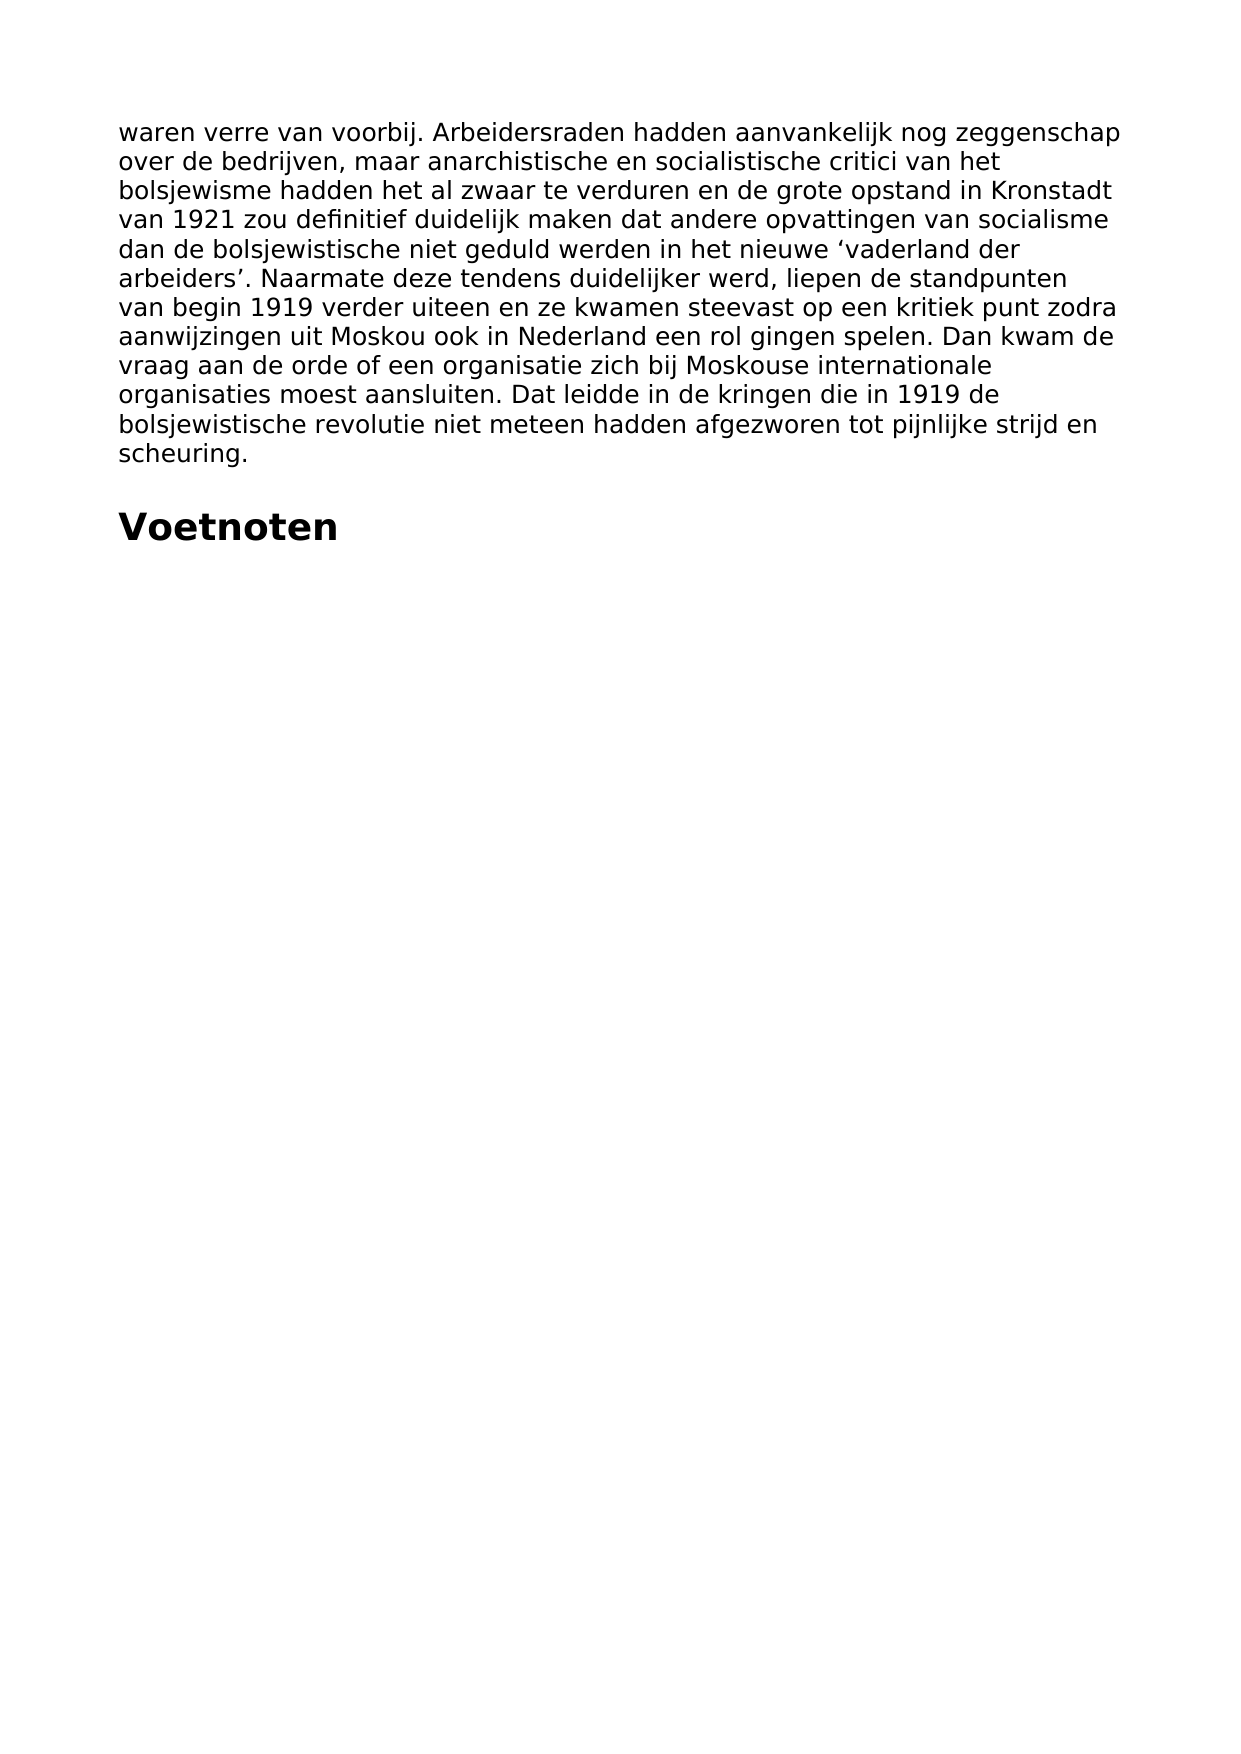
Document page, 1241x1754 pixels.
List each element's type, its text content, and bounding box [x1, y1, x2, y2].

text waren verre van voorbij. Arbeidersraden hadden aanvankelijk nog zeggenschap over de bedrijven, maar anarchistische en socialistische critici van het bolsjewisme hadden het al zwaar te verduren en de grote opstand in Kronstadt van 1921 zou definitief duidelijk maken dat andere opvattingen van socialisme dan de bolsjewistische niet geduld werden in het nieuwe ‘vaderland der arbeiders’. Naarmate deze tendens duidelijker werd, liepen de standpunten van begin 1919 verder uiteen en ze kwamen steevast op een kritiek punt zodra aanwijzingen uit Moskou ook in Nederland een rol gingen spelen. Dan kwam de vraag aan de orde of een organisatie zich bij Moskouse internationale organisaties moest aansluiten. Dat leidde in de kringen die in 1919 de bolsjewistische revolutie niet meteen hadden afgezworen tot pijnlijke strijd en scheuring. [118, 118, 1122, 468]
subtitle Voetnoten [118, 506, 1122, 549]
